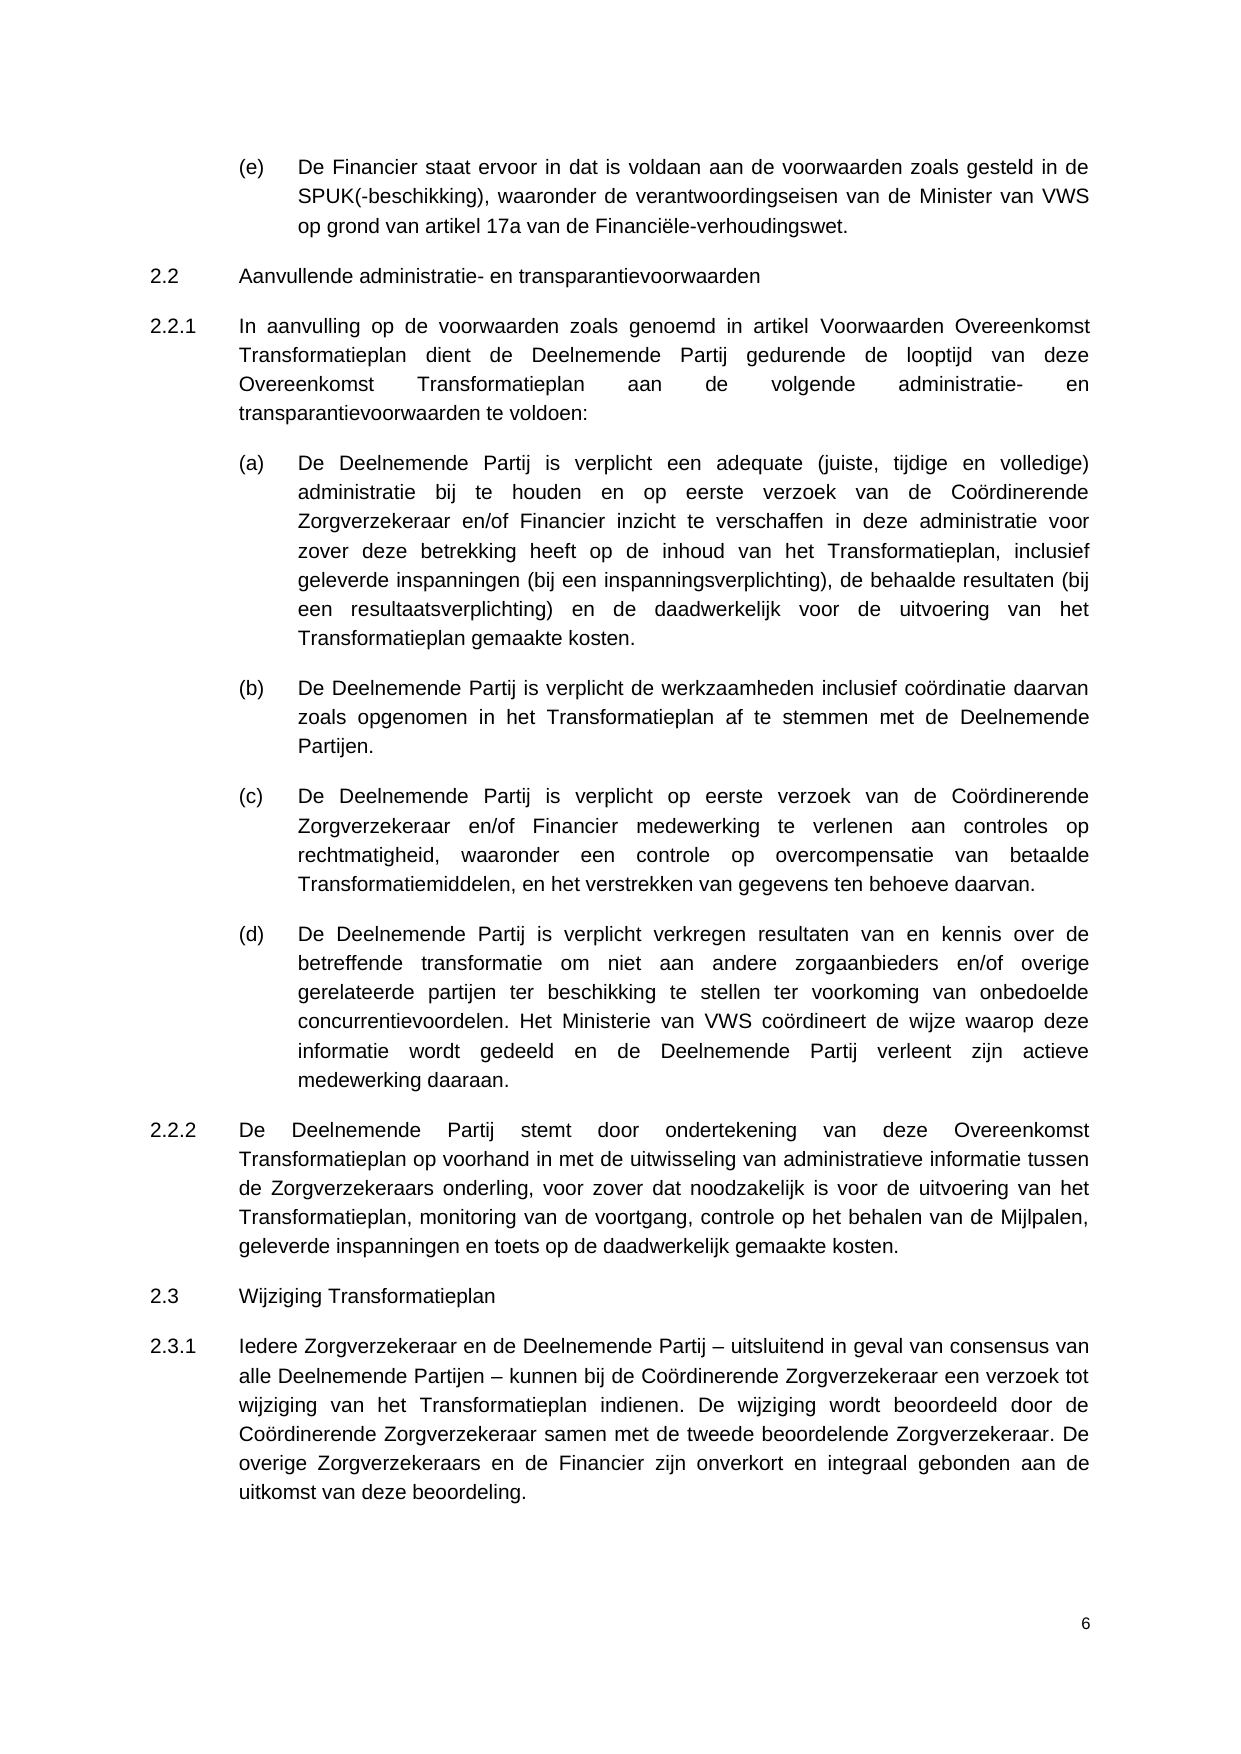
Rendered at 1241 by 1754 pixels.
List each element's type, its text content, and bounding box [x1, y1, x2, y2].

list De Deelnemende Partij is verplicht een adequate (juiste, tijdige en volledige) administratie bij te houden en op eerste verzoek van de Coördinerende Zorgverzekeraar en/of Financier inzicht te verschaffen in deze administratie voor zover deze betrekking heeft op de inhoud van het Transformatieplan, inclusief geleverde inspanningen (bij een inspanningsverplichting), de behaalde resultaten (bij een resultaatsverplichting) en de daadwerkelijk voor de uitvoering van het Transformatieplan gemaakte kosten. [239, 446, 1090, 650]
list De Deelnemende Partij is verplicht de werkzaamheden inclusief coördinatie daarvan zoals opgenomen in het Transformatieplan af te stemmen met de Deelnemende Partijen. [239, 671, 1090, 758]
list De Financier staat ervoor in dat is voldaan aan de voorwaarden zoals gesteld in de SPUK(-beschikking), waaronder de verantwoordingseisen van de Minister van VWS op grond van artikel 17a van de Financiële-verhoudingswet. [239, 150, 1090, 237]
subtitle In aanvulling op de voorwaarden zoals genoemd in artikel 2.1 dient de Deelnemende Partij gedurende de looptijd van deze Overeenkomst Transformatieplan aan de volgende administratie- en transparantievoorwaarden te voldoen: [150, 308, 1090, 425]
subtitle Iedere Zorgverzekeraar en de Deelnemende Partij – uitsluitend in geval van consensus van alle Deelnemende Partijen – kunnen bij de Coördinerende Zorgverzekeraar een verzoek tot wijziging van het Transformatieplan indienen. De wijziging wordt beoordeeld door de Coördinerende Zorgverzekeraar samen met de tweede beoordelende Zorgverzekeraar. De overige Zorgverzekeraars en de Financier zijn onverkort en integraal gebonden aan de uitkomst van deze beoordeling. [150, 1329, 1090, 1504]
list De Deelnemende Partij is verplicht verkregen resultaten van en kennis over de betreffende transformatie om niet aan andere zorgaanbieders en/of overige gerelateerde partijen ter beschikking te stellen ter voorkoming van onbedoelde concurrentievoordelen. Het Ministerie van VWS coördineert de wijze waarop deze informatie wordt gedeeld en de Deelnemende Partij verleent zijn actieve medewerking daaraan. [239, 917, 1090, 1092]
subtitle Aanvullende administratie- en transparantievoorwaarden [150, 258, 1090, 287]
subtitle Wijziging Transformatieplan [150, 1279, 1090, 1308]
subtitle De Deelnemende Partij stemt door ondertekening van deze Overeenkomst Transformatieplan op voorhand in met de uitwisseling van administratieve informatie tussen de Zorgverzekeraars onderling, voor zover dat noodzakelijk is voor de uitvoering van het Transformatieplan, monitoring van de voortgang, controle op het behalen van de Mijlpalen, geleverde inspanningen en toets op de daadwerkelijk gemaakte kosten. [150, 1112, 1090, 1258]
list De Deelnemende Partij is verplicht op eerste verzoek van de Coördinerende Zorgverzekeraar en/of Financier medewerking te verlenen aan controles op rechtmatigheid, waaronder een controle op overcompensatie van betaalde Transformatiemiddelen, en het verstrekken van gegevens ten behoeve daarvan. [239, 779, 1090, 896]
